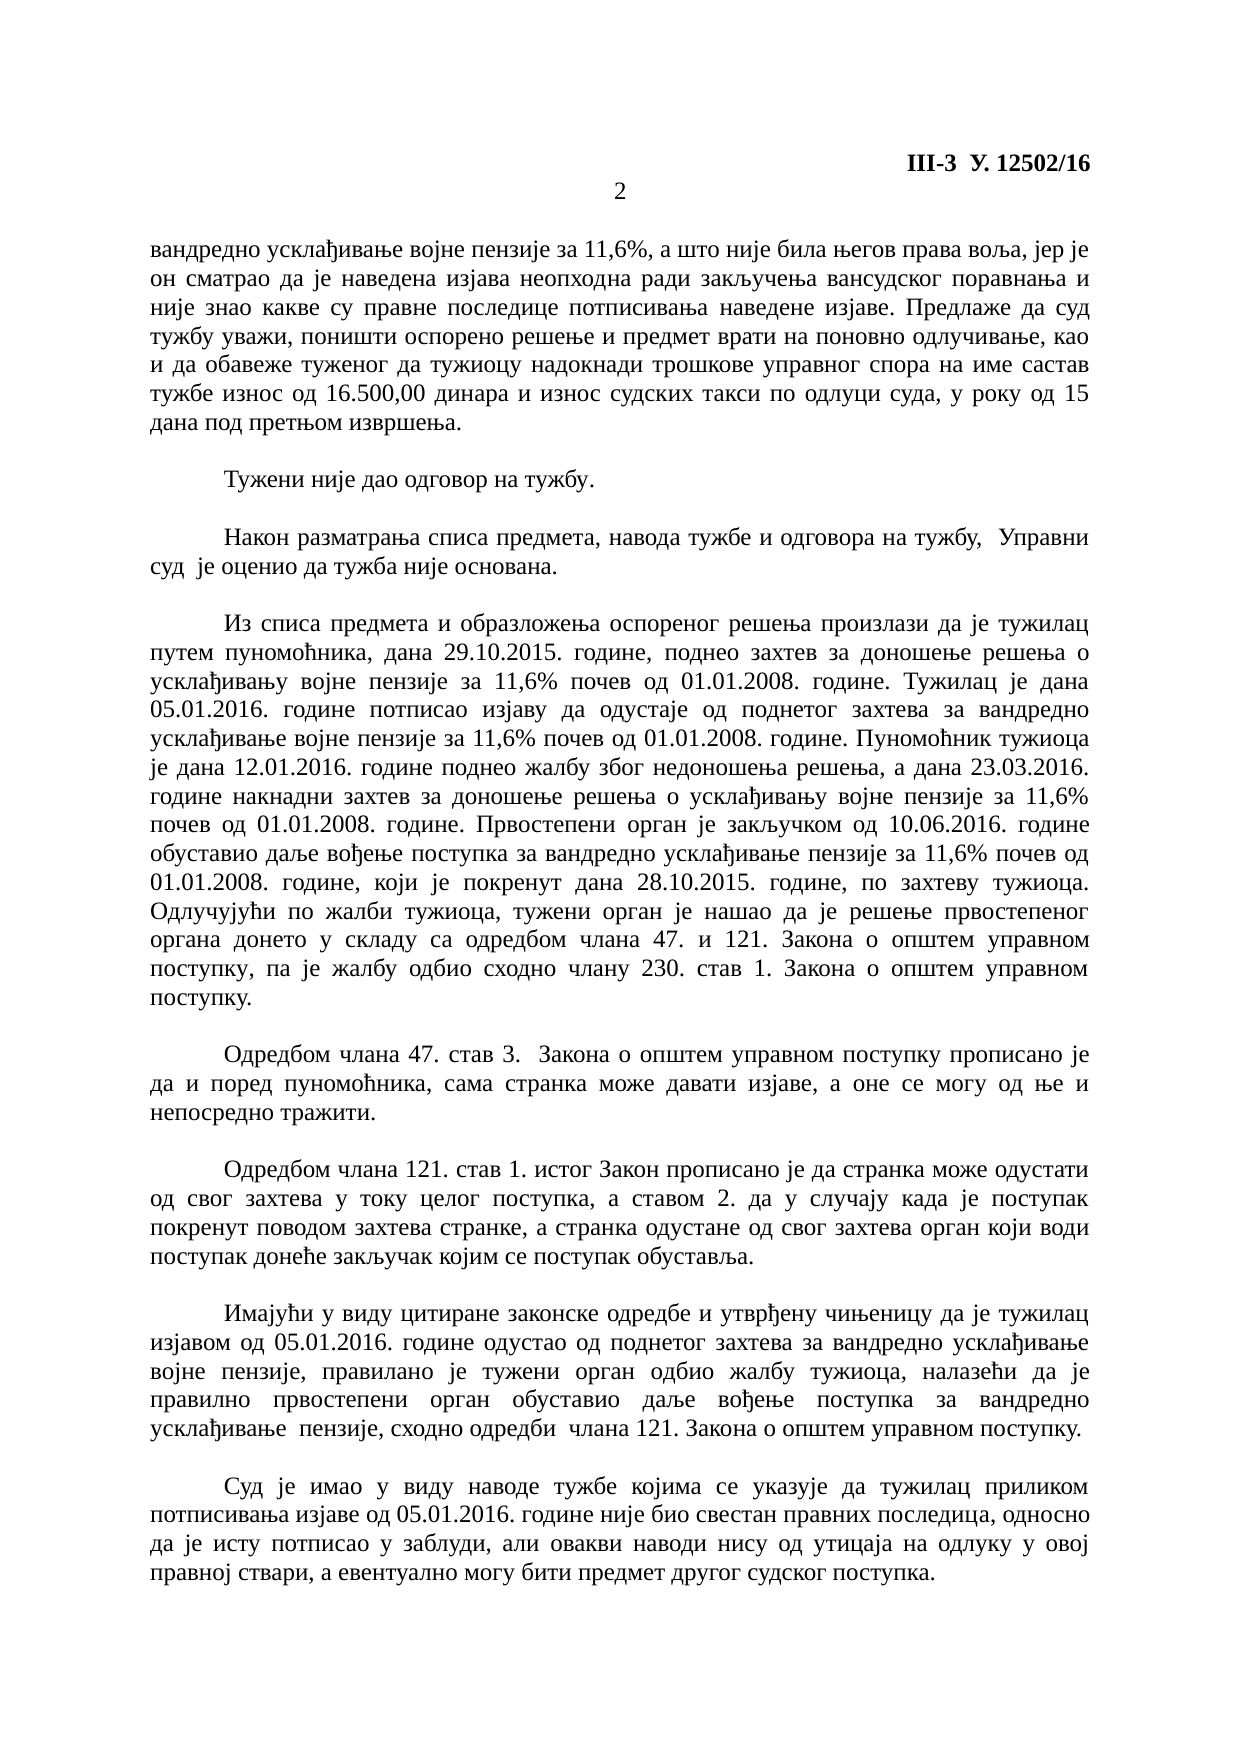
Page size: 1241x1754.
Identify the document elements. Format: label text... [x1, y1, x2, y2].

text вандредно усклађивање војне пензије за 11,6%, а што није била његов права воља, јер је он сматрао да је наведена изјава неопходна ради закључења вансудског поравнања и није знао какве су правне последице потписивања наведене изјаве. Предлаже да суд тужбу уважи, поништи оспорено решење и предмет врати на поновно одлучивање, као и да обавеже туженог да тужиоцу надокнади трошкове управног спора на име састав тужбе износ од 16.500,00 динара и износ судских такси по одлуци суда, у року од 15 дана под претњом извршења. [150, 234, 1090, 436]
text Тужени није дао одговор на тужбу. [150, 464, 1090, 493]
text Након разматрања списа предмета, навода тужбе и одговора на тужбу, Управни суд је оценио да тужба није основана. [150, 522, 1090, 579]
text Одредбом члана 121. став 1. истог Закон прописано је да странка може одустати од свог захтева у току целог поступка, а ставом 2. да у случају када је поступак покренут поводом захтева странке, а странка одустане од свог захтева орган који води поступак донеће закључак којим се поступак обуставља. [150, 1154, 1090, 1269]
text Из списа предмета и образложења оспореног решења произлази да је тужилац путем пуномоћника, дана 29.10.2015. године, поднео захтев за доношење решења о усклађивању војне пензије за 11,6% почев од 01.01.2008. године. Тужилац је дана 05.01.2016. године потписао изјаву да одустаје од поднетог захтева за вандредно усклађивање војне пензије за 11,6% почев од 01.01.2008. године. Пуномоћник тужиоца је дана 12.01.2016. године поднео жалбу због недоношења решења, а дана 23.03.2016. године накнадни захтев за доношење решења о усклађивању војне пензије за 11,6% почев од 01.01.2008. године. Првостепени орган је закључком од 10.06.2016. године обуставио даље вођење поступка за вандредно усклађивање пензије за 11,6% почев од 01.01.2008. године, који је покренут дана 28.10.2015. године, по захтеву тужиоца. Одлучујући по жалби тужиоца, тужени орган је нашао да је решење првостепеног органа донето у складу са одредбом члана 47. и 121. Закона о општем управном поступку, па је жалбу одбио сходно члану 230. став 1. Закона о општем управном поступку. [150, 608, 1090, 1011]
text Одредбом члана 47. став 3. Закона о општем управном поступку прописано је да и поред пуномоћника, сама странка може давати изјаве, а оне се могу од ње и непосредно тражити. [150, 1039, 1090, 1126]
text Суд је имао у виду наводе тужбе којима се указује да тужилац приликом потписивања изјаве од 05.01.2016. године није био свестан правних последица, односно да је исту потписао у заблуди, али овакви наводи нису од утицаја на одлуку у овој правној ствари, а евентуално могу бити предмет другог судског поступка. [150, 1471, 1090, 1586]
text Имајући у виду цитиране законске одредбе и утврђену чињеницу да је тужилац изјавом од 05.01.2016. године одустао од поднетог захтева за вандредно усклађивање војне пензије, правилано је тужени орган одбио жалбу тужиоца, налазећи да је правилно првостепени орган обуставио даље вођење поступка за вандредно усклађивање пензије, сходно одредби члана 121. Закона о општем управном поступку. [150, 1298, 1090, 1442]
